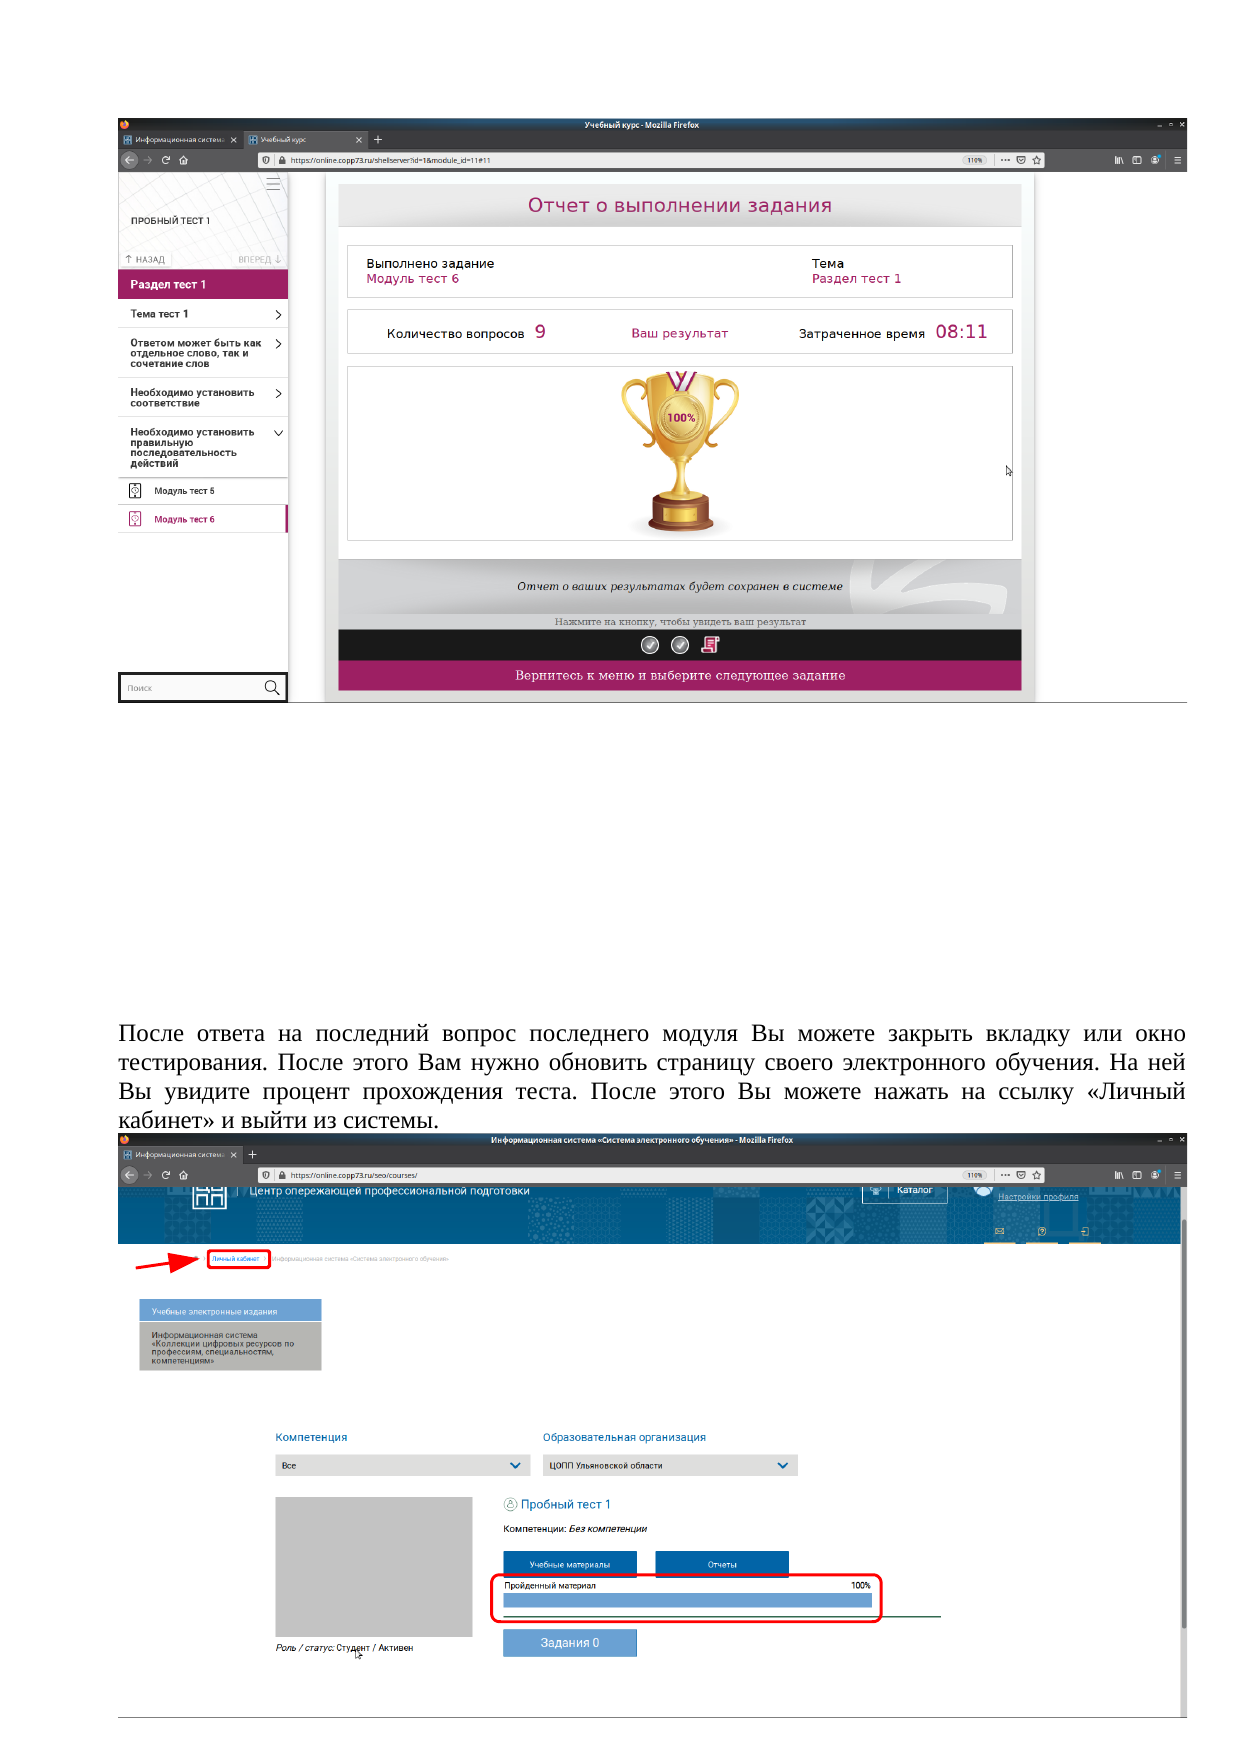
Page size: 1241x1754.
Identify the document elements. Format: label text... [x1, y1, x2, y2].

text После ответа на последний вопрос последнего модуля Вы можете закрыть вкладку или окно тестирования. После этого Вам нужно обновить страницу своего электронного обучения. На ней Вы увидите процент прохождения теста. После этого Вы можете нажать на ссылку «Личный кабинет» и выйти из системы. [118, 1018, 1187, 1133]
